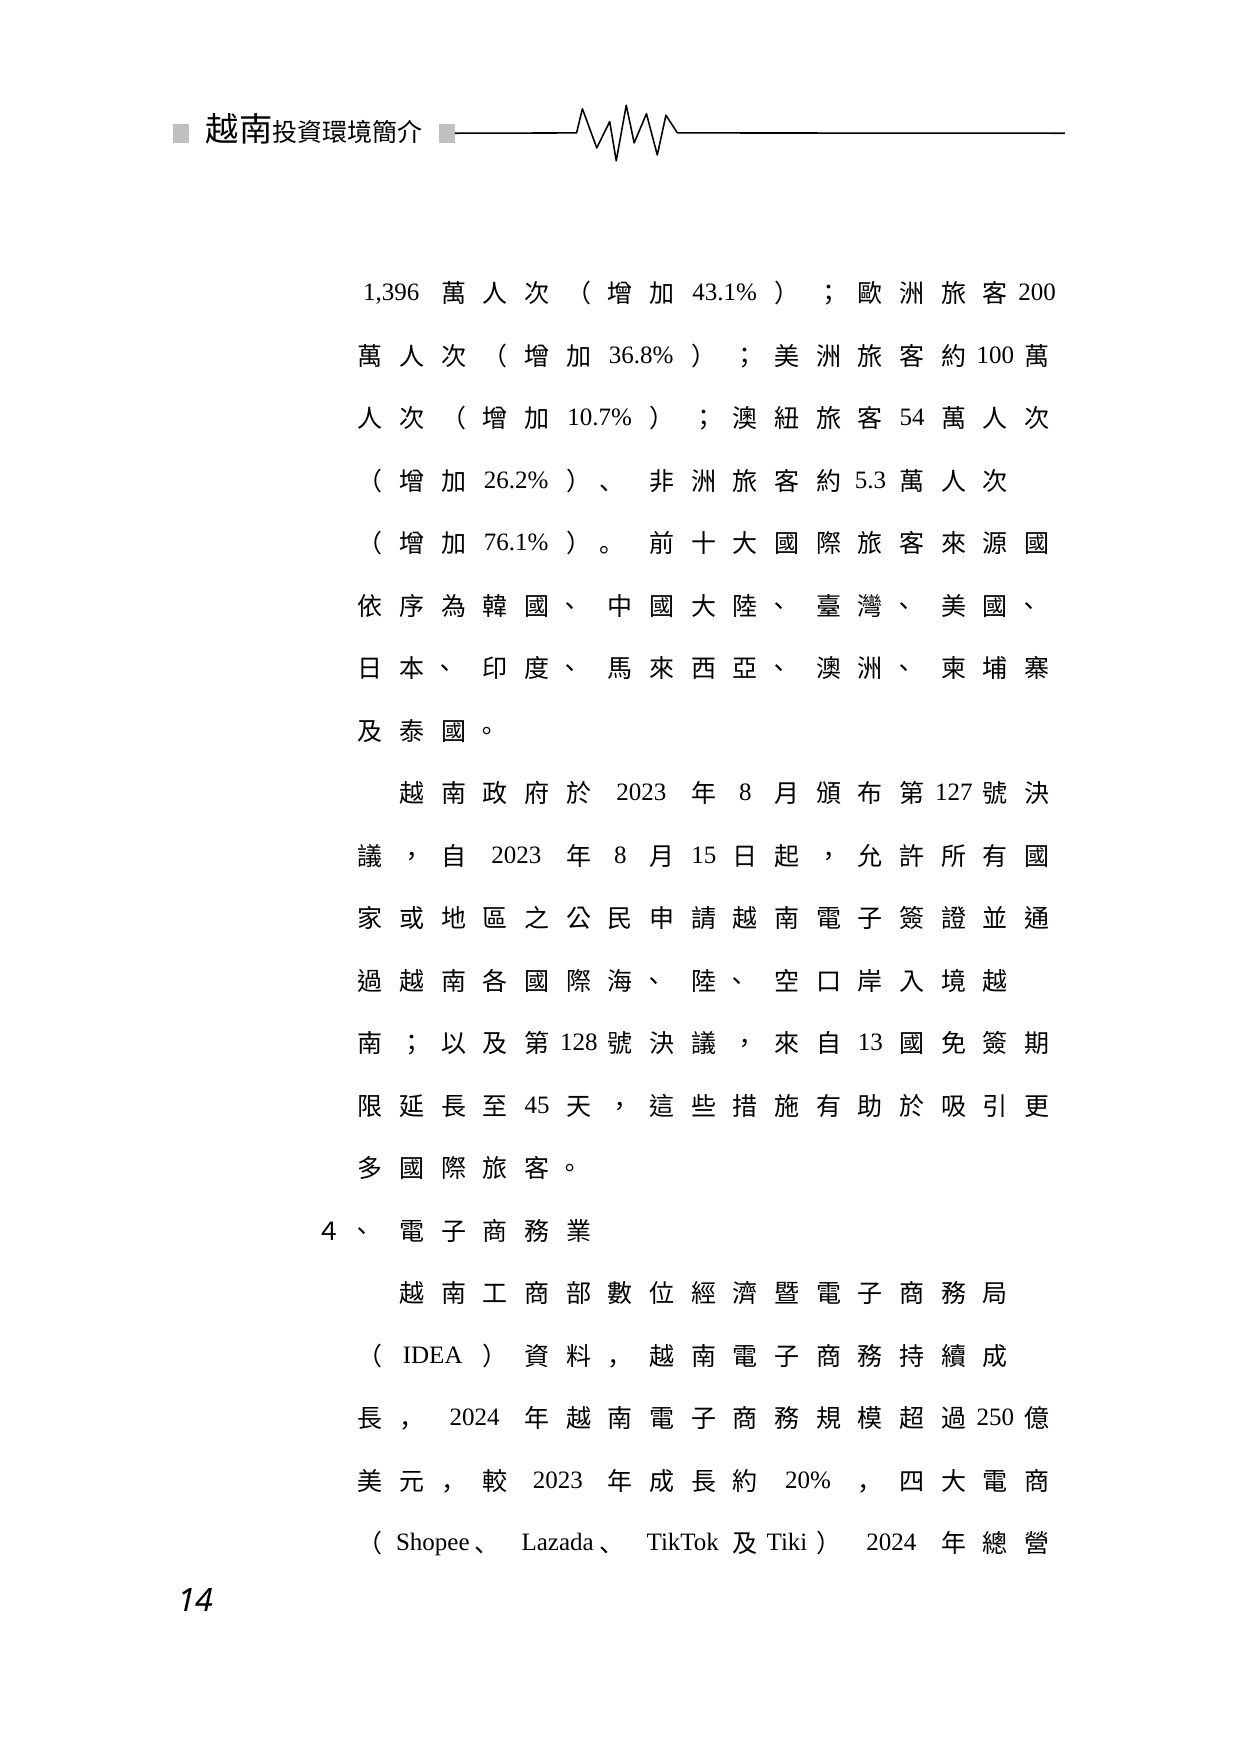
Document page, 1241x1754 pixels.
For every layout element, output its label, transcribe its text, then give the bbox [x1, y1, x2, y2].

text 越南政府於2023年8月頒布第127號決議，自2023年8月15日起，允許所有國家或地區之公民申請越南電子簽證並通過越南各國際海、陸、空口岸入境越南；以及第128號決議，來自13國免簽期限延長至45天，這些措施有助於吸引更多國際旅客。 [330, 750, 1058, 1188]
text ４、電子商務業 [281, 1188, 1058, 1250]
text 1,396萬人次（增加43.1%）；歐洲旅客200萬人次（增加36.8%）；美洲旅客約100萬人次（增加10.7%）；澳紐旅客54萬人次（增加26.2%）、非洲旅客約5.3萬人次（增加76.1%）。前十大國際旅客來源國依序為韓國、中國大陸、臺灣、美國、日本、印度、馬來西亞、澳洲、柬埔寨及泰國。 [330, 250, 1058, 750]
text 越南工商部數位經濟暨電子商務局（IDEA）資料，越南電子商務持續成長，2024年越南電子商務規模超過250億美元，較2023年成長約20%，四大電商（Shopee、Lazada、TikTok及Tiki）2024年總營 [330, 1250, 1058, 1563]
